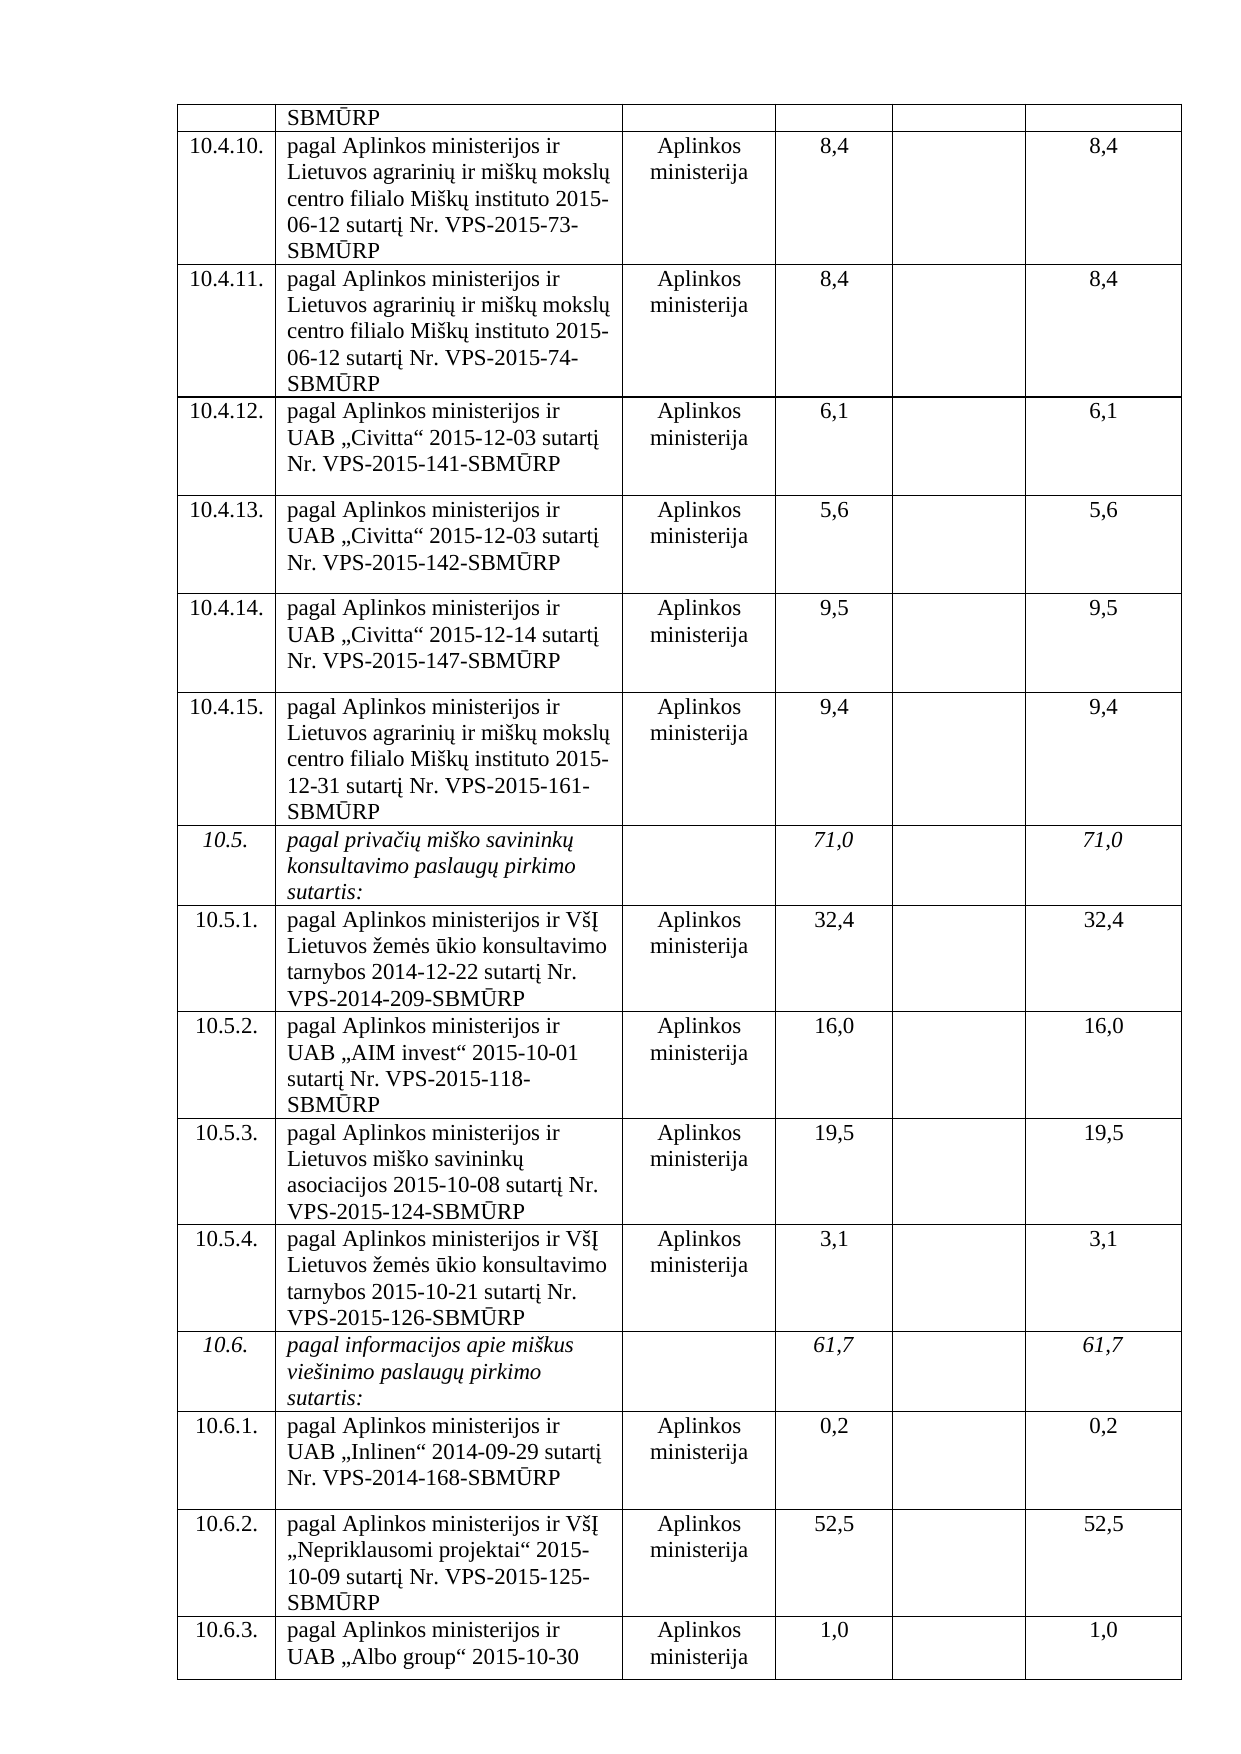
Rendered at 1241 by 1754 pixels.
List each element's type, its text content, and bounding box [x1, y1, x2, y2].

table_cell 5,6 [776, 496, 892, 593]
table_cell [893, 1510, 1025, 1616]
table_cell 10.4.11. [178, 265, 275, 396]
table_cell [893, 265, 1025, 396]
table_cell 9,5 [1026, 594, 1181, 692]
table_cell Aplinkos ministerija [623, 693, 775, 824]
table_cell [893, 1412, 1025, 1509]
table_cell Aplinkos ministerija [623, 1119, 775, 1224]
table_cell Aplinkos ministerija [623, 496, 775, 593]
table_cell 9,4 [776, 693, 892, 824]
table_cell pagal Aplinkos ministerijos ir Lietuvos agrarinių ir miškų mokslų centro filialo Miškų instituto 2015-12-31 sutartį Nr. VPS-2015-161-SBMŪRP [276, 693, 622, 824]
table_cell 61,7 [776, 1332, 892, 1411]
table_cell 6,1 [1026, 398, 1181, 495]
table_cell [893, 105, 1025, 131]
table_cell Aplinkos ministerija [623, 906, 775, 1011]
table_cell 52,5 [776, 1510, 892, 1616]
table_cell 19,5 [776, 1119, 892, 1224]
table_cell 10.4.12. [178, 398, 275, 495]
table_cell 19,5 [1026, 1119, 1181, 1224]
table_cell [893, 496, 1025, 593]
table_cell pagal Aplinkos ministerijos ir UAB „Civitta“ 2015-12-14 sutartį Nr. VPS-2015-147-SBMŪRP [276, 594, 622, 692]
table_cell [1026, 105, 1181, 131]
table_cell [893, 906, 1025, 1011]
table_cell [776, 105, 892, 131]
table_cell 10.4.14. [178, 594, 275, 692]
table_cell 10.4.13. [178, 496, 275, 593]
table_cell 8,4 [1026, 132, 1181, 264]
table_cell 71,0 [1026, 826, 1181, 905]
table_cell 9,5 [776, 594, 892, 692]
table_cell 5,6 [1026, 496, 1181, 593]
table_cell pagal privačių miško savininkų konsultavimo paslaugų pirkimo sutartis: [276, 826, 622, 905]
table_cell SBMŪRP [276, 105, 622, 131]
table_cell [623, 826, 775, 905]
table_cell [623, 105, 775, 131]
table_cell Aplinkos ministerija [623, 265, 775, 396]
table_cell [893, 693, 1025, 824]
table_cell [893, 132, 1025, 264]
table_cell 10.5.2. [178, 1012, 275, 1118]
table_cell pagal Aplinkos ministerijos ir Lietuvos agrarinių ir miškų mokslų centro filialo Miškų instituto 2015-06-12 sutartį Nr. VPS-2015-74-SBMŪRP [276, 265, 622, 396]
table_cell 10.5.1. [178, 906, 275, 1011]
table_cell 32,4 [1026, 906, 1181, 1011]
table_cell Aplinkos ministerija [623, 1225, 775, 1331]
table_cell 8,4 [776, 132, 892, 264]
table_cell [893, 1617, 1025, 1679]
table_cell 3,1 [776, 1225, 892, 1331]
table_cell 16,0 [1026, 1012, 1181, 1118]
table_cell Aplinkos ministerija [623, 1617, 775, 1679]
table_cell [623, 1332, 775, 1411]
table_cell 10.5.4. [178, 1225, 275, 1331]
table_cell 10.5. [178, 826, 275, 905]
table_cell 10.4.10. [178, 132, 275, 264]
table_cell [893, 1119, 1025, 1224]
table_cell [893, 594, 1025, 692]
table_cell 10.6. [178, 1332, 275, 1411]
table_cell 10.6.3. [178, 1617, 275, 1679]
table_cell pagal Aplinkos ministerijos ir VšĮ Lietuvos žemės ūkio konsultavimo tarnybos 2014-12-22 sutartį Nr. VPS-2014-209-SBMŪRP [276, 906, 622, 1011]
table_cell pagal Aplinkos ministerijos ir UAB „Civitta“ 2015-12-03 sutartį Nr. VPS-2015-141-SBMŪRP [276, 398, 622, 495]
table_cell 0,2 [776, 1412, 892, 1509]
table_cell [178, 105, 275, 131]
table_cell pagal Aplinkos ministerijos ir UAB „AIM invest“ 2015-10-01 sutartį Nr. VPS-2015-118-SBMŪRP [276, 1012, 622, 1118]
table_cell 16,0 [776, 1012, 892, 1118]
table_cell Aplinkos ministerija [623, 132, 775, 264]
table_cell pagal Aplinkos ministerijos ir VšĮ Lietuvos žemės ūkio konsultavimo tarnybos 2015-10-21 sutartį Nr. VPS-2015-126-SBMŪRP [276, 1225, 622, 1331]
table_cell 71,0 [776, 826, 892, 905]
table_cell pagal Aplinkos ministerijos ir UAB „Albo group“ 2015-10-30 [276, 1617, 622, 1679]
table_cell 8,4 [1026, 265, 1181, 396]
table_cell 1,0 [1026, 1617, 1181, 1679]
table_cell Aplinkos ministerija [623, 1012, 775, 1118]
table_cell 52,5 [1026, 1510, 1181, 1616]
table_cell 6,1 [776, 398, 892, 495]
table_cell 32,4 [776, 906, 892, 1011]
table_cell 1,0 [776, 1617, 892, 1679]
table_cell 10.6.2. [178, 1510, 275, 1616]
table_cell [893, 826, 1025, 905]
table_cell pagal Aplinkos ministerijos ir VšĮ „Nepriklausomi projektai“ 2015-10-09 sutartį Nr. VPS-2015-125-SBMŪRP [276, 1510, 622, 1616]
table_cell [893, 1012, 1025, 1118]
table_cell [893, 1332, 1025, 1411]
table_cell pagal Aplinkos ministerijos ir UAB „Inlinen“ 2014-09-29 sutartį Nr. VPS-2014-168-SBMŪRP [276, 1412, 622, 1509]
table_cell pagal Aplinkos ministerijos ir Lietuvos miško savininkų asociacijos 2015-10-08 sutartį Nr. VPS-2015-124-SBMŪRP [276, 1119, 622, 1224]
table_cell Aplinkos ministerija [623, 1510, 775, 1616]
table_cell [893, 398, 1025, 495]
table_cell pagal Aplinkos ministerijos ir Lietuvos agrarinių ir miškų mokslų centro filialo Miškų instituto 2015-06-12 sutartį Nr. VPS-2015-73-SBMŪRP [276, 132, 622, 264]
table_cell 9,4 [1026, 693, 1181, 824]
table_cell 0,2 [1026, 1412, 1181, 1509]
table_cell 10.6.1. [178, 1412, 275, 1509]
table_cell pagal Aplinkos ministerijos ir UAB „Civitta“ 2015-12-03 sutartį Nr. VPS-2015-142-SBMŪRP [276, 496, 622, 593]
table_cell 8,4 [776, 265, 892, 396]
table_cell pagal informacijos apie miškus viešinimo paslaugų pirkimo sutartis: [276, 1332, 622, 1411]
table_cell [893, 1225, 1025, 1331]
table_cell Aplinkos ministerija [623, 1412, 775, 1509]
table_cell Aplinkos ministerija [623, 398, 775, 495]
table_cell 3,1 [1026, 1225, 1181, 1331]
table_cell Aplinkos ministerija [623, 594, 775, 692]
table_cell 61,7 [1026, 1332, 1181, 1411]
table_cell 10.5.3. [178, 1119, 275, 1224]
table_cell 10.4.15. [178, 693, 275, 824]
